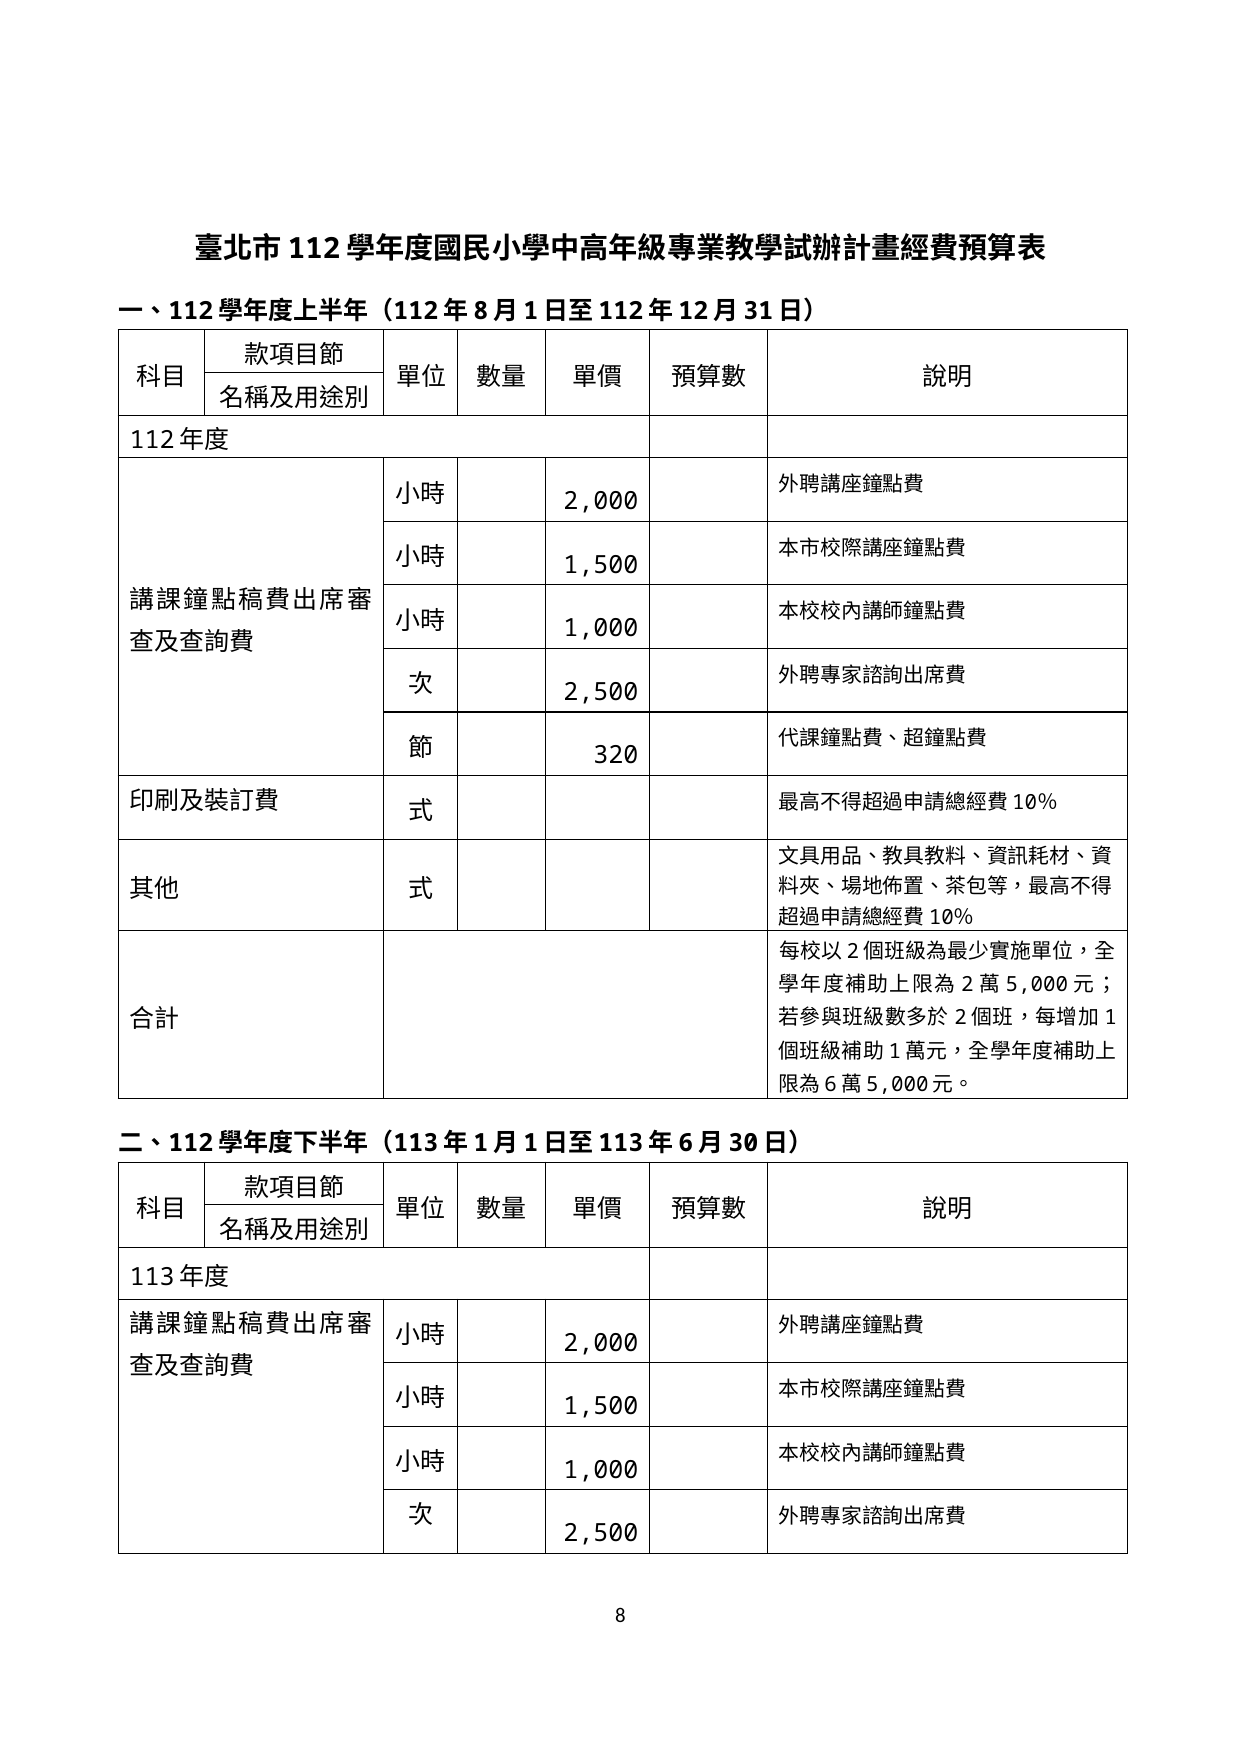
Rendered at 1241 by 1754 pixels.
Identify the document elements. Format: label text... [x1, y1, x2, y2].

table_cell [650, 840, 767, 930]
table_cell 每校以2個班級為最少實施單位，全學年度補助上限為2萬5,000元；若參與班級數多於2個班，每增加1個班級補助1萬元，全學年度補助上限為6萬5,000元。 [768, 931, 1127, 1098]
table_header 數量 [458, 1163, 545, 1247]
table_cell 節 [384, 713, 457, 775]
table_cell 外聘講座鐘點費 [768, 1300, 1127, 1362]
table_cell [650, 1363, 767, 1426]
table_cell 113年度 [119, 1248, 649, 1298]
table_cell 1,000 [546, 585, 649, 648]
table_header 數量 [458, 330, 545, 414]
table_header 預算數 [650, 330, 767, 414]
table_cell [768, 416, 1127, 457]
table_header 單位 [384, 1163, 457, 1247]
table_cell 小時 [384, 1300, 457, 1362]
table_cell 小時 [384, 458, 457, 521]
table_cell [650, 1490, 767, 1553]
table_cell 次 [384, 649, 457, 711]
table_header 科目 [119, 330, 204, 414]
table_cell 112年度 [119, 416, 649, 457]
table_cell 本校校內講師鐘點費 [768, 585, 1127, 648]
table_cell 本校校內講師鐘點費 [768, 1427, 1127, 1489]
text 二、112學年度下半年（113年1月1日至113年6月30日） [118, 1099, 1122, 1162]
table_cell [650, 713, 767, 775]
table_cell [458, 522, 545, 584]
table_cell [458, 840, 545, 930]
table_cell [650, 776, 767, 838]
table_cell [650, 1248, 767, 1298]
table_cell [458, 1490, 545, 1553]
table_cell [458, 649, 545, 711]
table_header 說明 [768, 1163, 1127, 1247]
table_cell [650, 458, 767, 521]
table_cell 2,500 [546, 1490, 649, 1553]
table_cell 小時 [384, 585, 457, 648]
table_cell [546, 840, 649, 930]
table_cell 外聘專家諮詢出席費 [768, 649, 1127, 711]
table_header 科目 [119, 1163, 204, 1247]
table_cell [458, 1427, 545, 1489]
table_cell 式 [384, 840, 457, 930]
table_cell [650, 416, 767, 457]
table_cell 印刷及裝訂費 [119, 776, 383, 838]
table_cell [546, 776, 649, 838]
table_header 單價 [546, 1163, 649, 1247]
table_cell 外聘講座鐘點費 [768, 458, 1127, 521]
table_cell 小時 [384, 522, 457, 584]
table_cell 其他 [119, 840, 383, 930]
table_cell [768, 1248, 1127, 1298]
table_cell [458, 585, 545, 648]
table_cell [650, 522, 767, 584]
table_cell 名稱及用途別 [205, 1205, 383, 1247]
table_cell [458, 776, 545, 838]
table_cell 講課鐘點稿費出席審查及查詢費 [119, 1300, 383, 1553]
table_header 說明 [768, 330, 1127, 414]
table_cell 文具用品、教具教料、資訊耗材、資料夾、場地佈置、茶包等，最高不得超過申請總經費10％ [768, 840, 1127, 930]
table_cell [650, 585, 767, 648]
table_cell 2,500 [546, 649, 649, 711]
table_cell [458, 458, 545, 521]
table_header 款項目節 [205, 330, 383, 372]
table_cell 1,000 [546, 1427, 649, 1489]
table_cell [458, 1363, 545, 1426]
table_cell 講課鐘點稿費出席審查及查詢費 [119, 458, 383, 775]
table_cell 合計 [119, 931, 383, 1098]
table_cell 外聘專家諮詢出席費 [768, 1490, 1127, 1553]
table_header 款項目節 [205, 1163, 383, 1204]
table_cell 本市校際講座鐘點費 [768, 1363, 1127, 1426]
table_cell 式 [384, 776, 457, 838]
table_cell [458, 1300, 545, 1362]
table_cell [650, 1427, 767, 1489]
table_cell 小時 [384, 1427, 457, 1489]
table_cell 次 [384, 1490, 457, 1553]
table_header 單價 [546, 330, 649, 414]
table_cell 320 [546, 713, 649, 775]
table_cell 名稱及用途別 [205, 373, 383, 414]
table_header 單位 [384, 330, 457, 414]
text 臺北市112學年度國民小學中高年級專業教學試辦計畫經費預算表 [118, 204, 1122, 267]
table_header 預算數 [650, 1163, 767, 1247]
table_cell 2,000 [546, 458, 649, 521]
table_cell [650, 1300, 767, 1362]
table_cell 最高不得超過申請總經費10％ [768, 776, 1127, 838]
table_cell 小時 [384, 1363, 457, 1426]
table_cell 代課鐘點費、超鐘點費 [768, 713, 1127, 775]
table_cell [384, 931, 767, 1098]
table_cell 1,500 [546, 1363, 649, 1426]
table_cell 1,500 [546, 522, 649, 584]
table_cell 本市校際講座鐘點費 [768, 522, 1127, 584]
table_cell 2,000 [546, 1300, 649, 1362]
table_cell [458, 713, 545, 775]
text 一、112學年度上半年（112年8月1日至112年12月31日） [118, 267, 1122, 329]
table_cell [650, 649, 767, 711]
